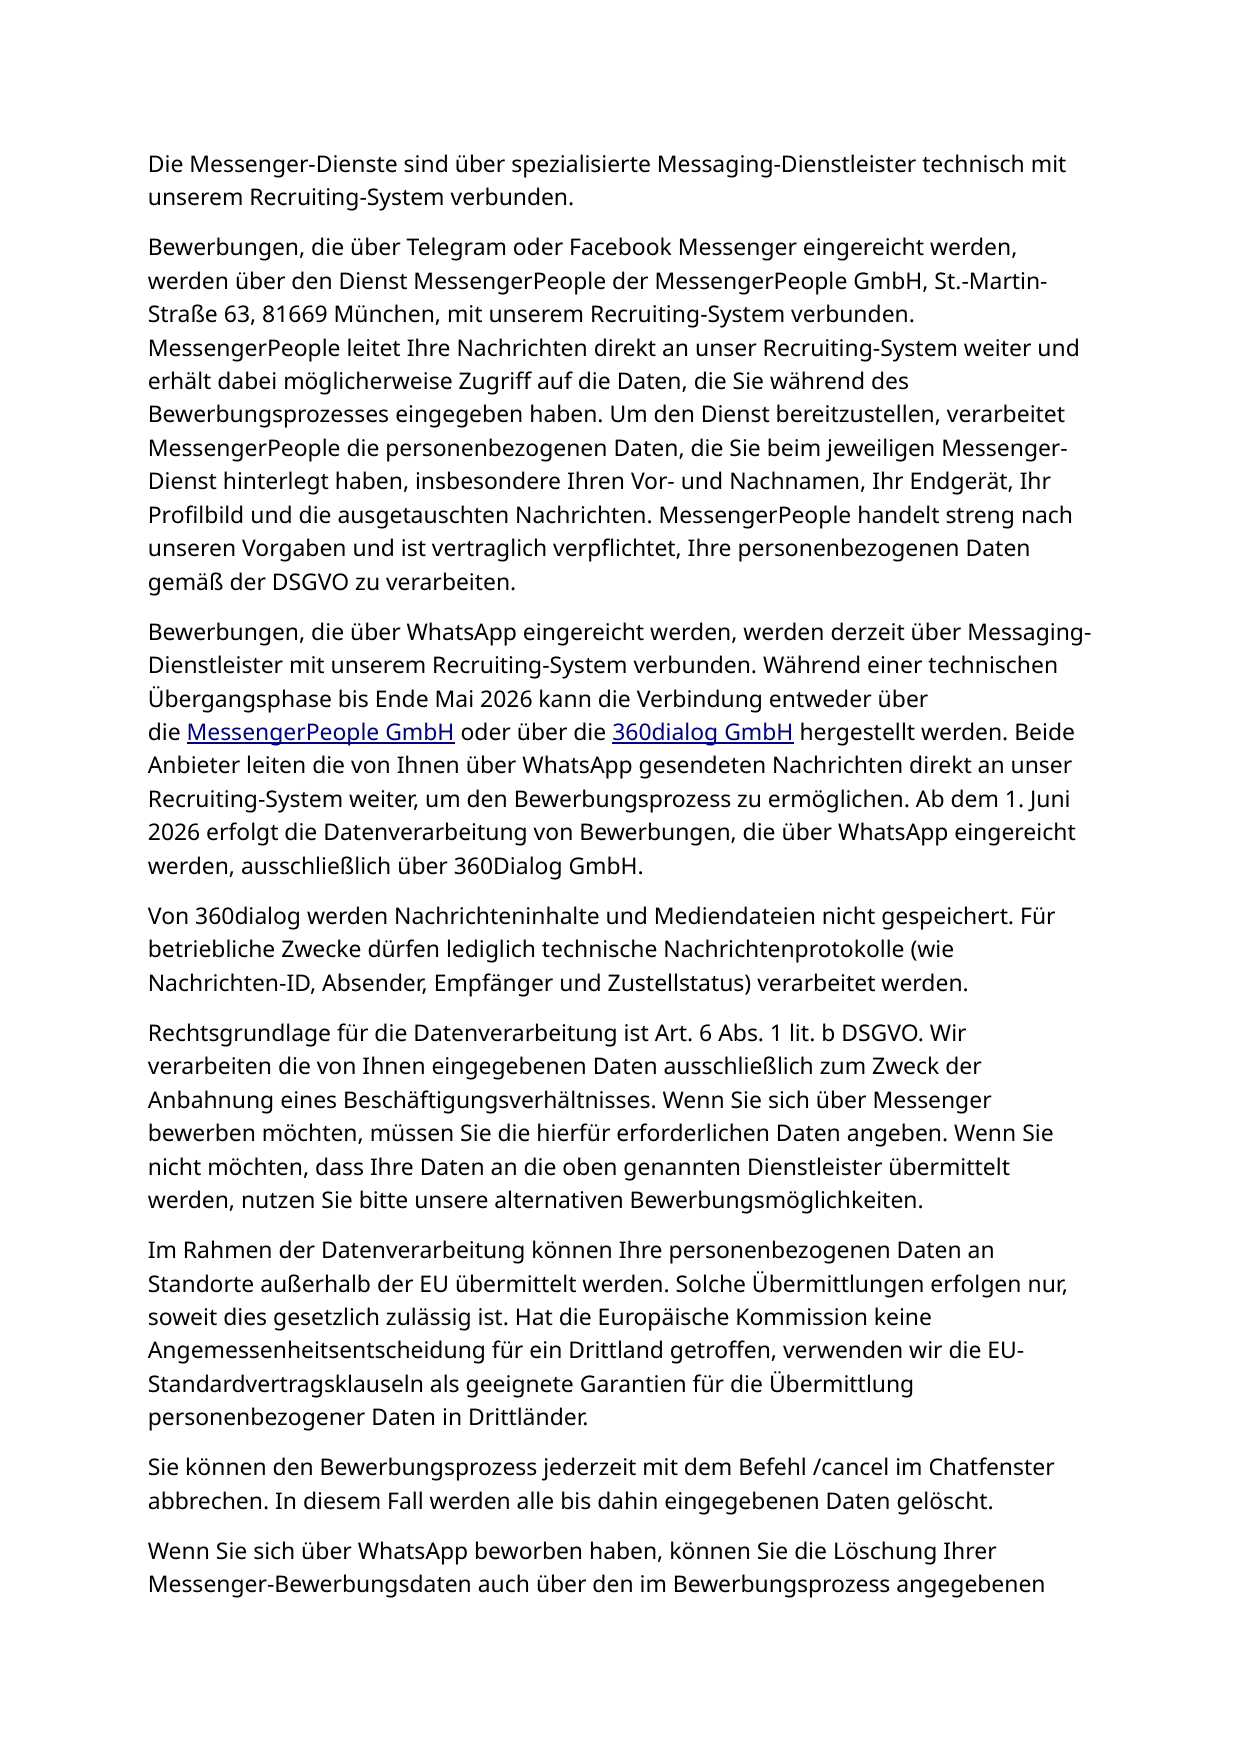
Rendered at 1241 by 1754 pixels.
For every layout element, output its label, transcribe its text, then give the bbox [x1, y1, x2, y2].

text Von 360dialog werden Nachrichteninhalte und Mediendateien nicht gespeichert. Für betriebliche Zwecke dürfen lediglich technische Nachrichtenprotokolle (wie Nachrichten-ID, Absender, Empfänger und Zustellstatus) verarbeitet werden. [148, 900, 1093, 998]
text Bewerbungen, die über Telegram oder Facebook Messenger eingereicht werden, werden über den Dienst MessengerPeople der MessengerPeople GmbH, St.-Martin-Straße 63, 81669 München, mit unserem Recruiting-System verbunden. MessengerPeople leitet Ihre Nachrichten direkt an unser Recruiting-System weiter und erhält dabei möglicherweise Zugriff auf die Daten, die Sie während des Bewerbungsprozesses eingegeben haben. Um den Dienst bereitzustellen, verarbeitet MessengerPeople die personenbezogenen Daten, die Sie beim jeweiligen Messenger-Dienst hinterlegt haben, insbesondere Ihren Vor- und Nachnamen, Ihr Endgerät, Ihr Profilbild und die ausgetauschten Nachrichten. MessengerPeople handelt streng nach unseren Vorgaben und ist vertraglich verpflichtet, Ihre personenbezogenen Daten gemäß der DSGVO zu verarbeiten. [148, 231, 1093, 597]
text Rechtsgrundlage für die Datenverarbeitung ist Art. 6 Abs. 1 lit. b DSGVO. Wir verarbeiten die von Ihnen eingegebenen Daten ausschließlich zum Zweck der Anbahnung eines Beschäftigungsverhältnisses. Wenn Sie sich über Messenger bewerben möchten, müssen Sie die hierfür erforderlichen Daten angeben. Wenn Sie nicht möchten, dass Ihre Daten an die oben genannten Dienstleister übermittelt werden, nutzen Sie bitte unsere alternativen Bewerbungsmöglichkeiten. [148, 1017, 1093, 1215]
text Bewerbungen, die über WhatsApp eingereicht werden, werden derzeit über Messaging-Dienstleister mit unserem Recruiting-System verbunden. Während einer technischen Übergangsphase bis Ende Mai 2026 kann die Verbindung entweder über die MessengerPeople GmbH oder über die 360dialog GmbH hergestellt werden. Beide Anbieter leiten die von Ihnen über WhatsApp gesendeten Nachrichten direkt an unser Recruiting-System weiter, um den Bewerbungsprozess zu ermöglichen. Ab dem 1. Juni 2026 erfolgt die Datenverarbeitung von Bewerbungen, die über WhatsApp eingereicht werden, ausschließlich über 360Dialog GmbH. [148, 616, 1093, 881]
text Sie können den Bewerbungsprozess jederzeit mit dem Befehl /cancel im Chatfenster abbrechen. In diesem Fall werden alle bis dahin eingegebenen Daten gelöscht. [148, 1451, 1093, 1516]
text Im Rahmen der Datenverarbeitung können Ihre personenbezogenen Daten an Standorte außerhalb der EU übermittelt werden. Solche Übermittlungen erfolgen nur, soweit dies gesetzlich zulässig ist. Hat die Europäische Kommission keine Angemessenheitsentscheidung für ein Drittland getroffen, verwenden wir die EU-Standardvertragsklauseln als geeignete Garantien für die Übermittlung personenbezogener Daten in Drittländer. [148, 1234, 1093, 1432]
text Die Messenger-Dienste sind über spezialisierte Messaging-Dienstleister technisch mit unserem Recruiting-System verbunden. [148, 148, 1093, 212]
text Wenn Sie sich über WhatsApp beworben haben, können Sie die Löschung Ihrer Messenger-Bewerbungsdaten auch über den im Bewerbungsprozess angegebenen [148, 1535, 1093, 1599]
